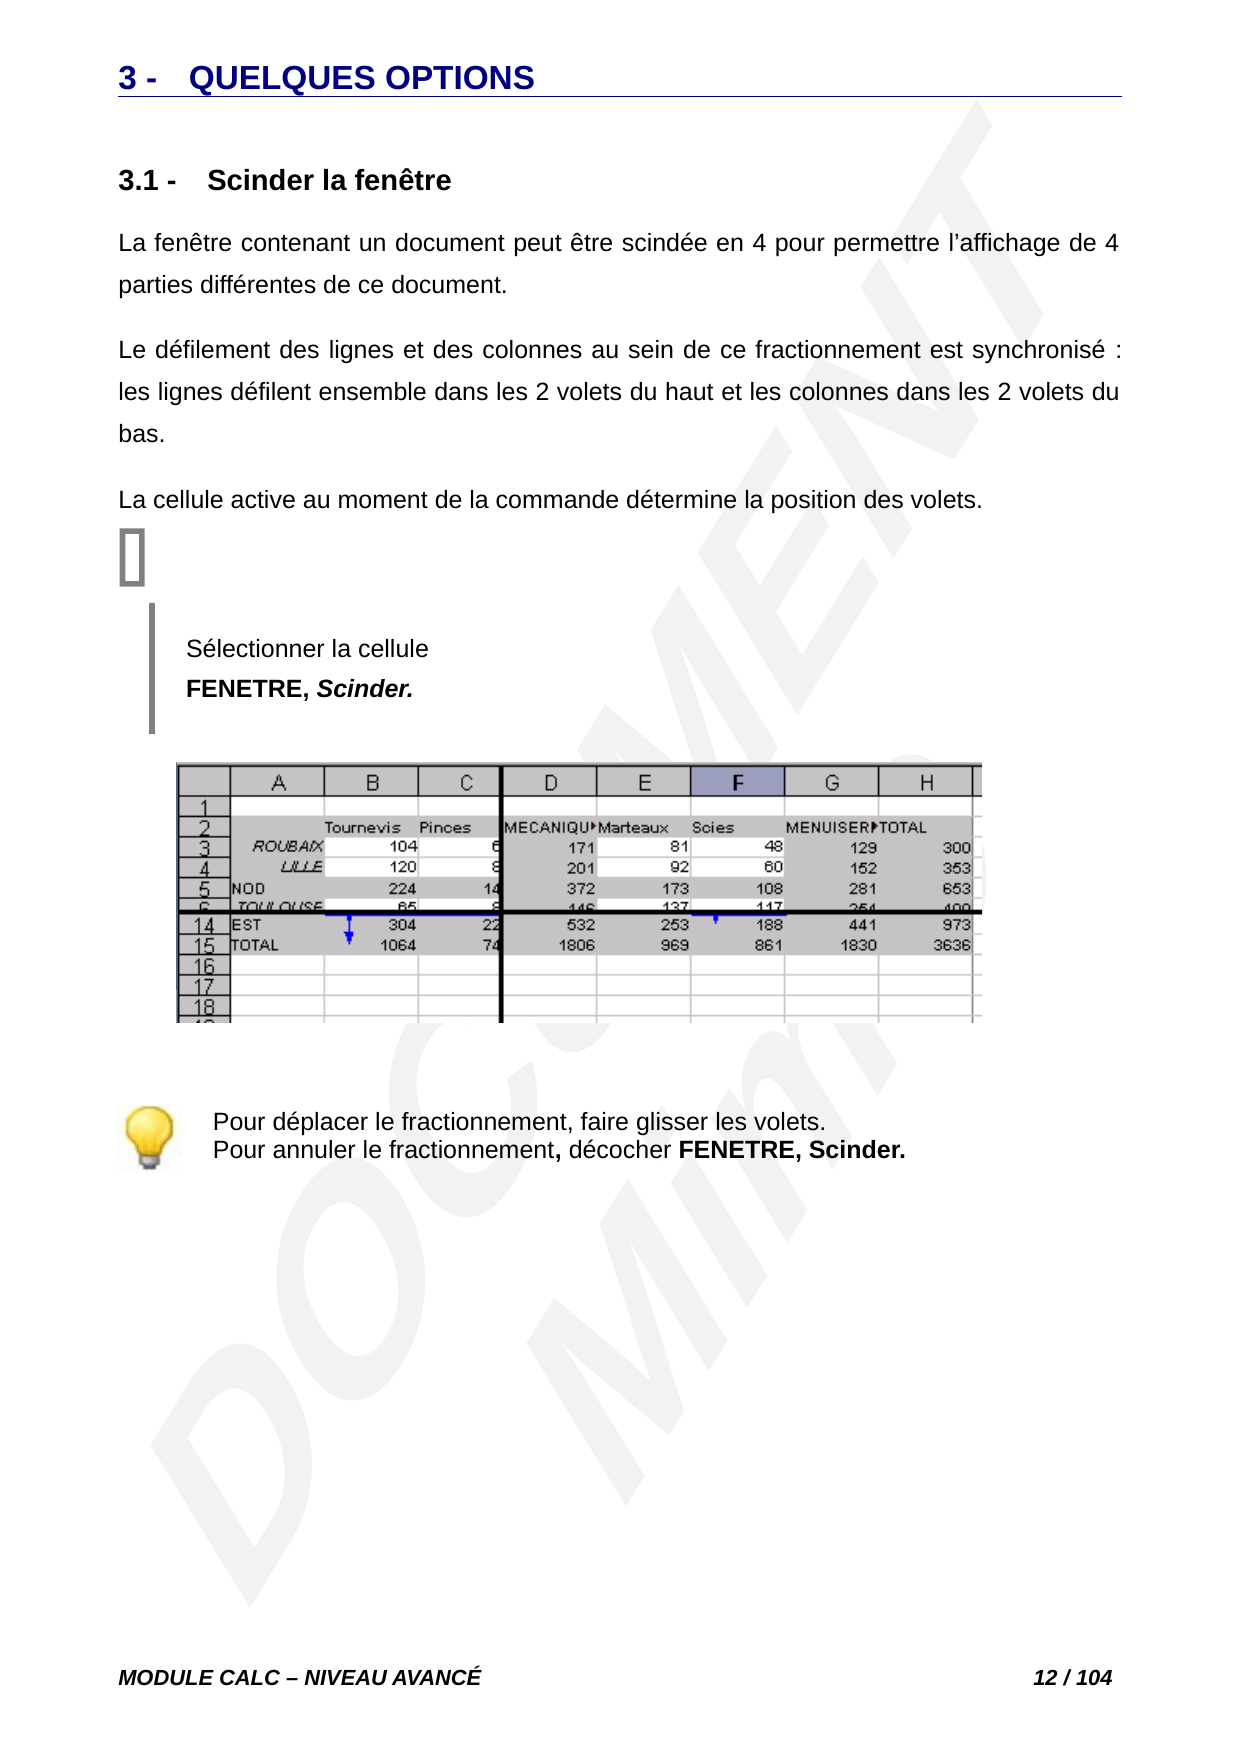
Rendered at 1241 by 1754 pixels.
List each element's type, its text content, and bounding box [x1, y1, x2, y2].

picture [176, 762, 983, 1023]
text Pour déplacer le fractionnement, faire glisser les volets. [184, 1108, 1122, 1136]
text FENETRE, Scinder. [155, 643, 1122, 734]
text Le défilement des lignes et des colonnes au sein de ce fractionnement est synchronisé : les lignes défilent ensemble dans les 2 volets du haut et les colonnes dans les 2 volets du bas. [118, 336, 1122, 448]
text La cellule active au moment de la commande détermine la position des volets. [118, 486, 1122, 513]
picture [116, 1105, 184, 1172]
subtitle Quelques options [118, 59, 1122, 96]
subtitle Scinder la fenêtre [118, 164, 1122, 197]
text Sélectionner la cellule [155, 603, 1122, 643]
text Pour annuler le fractionnement, décocher FENETRE, Scinder. [184, 1136, 1122, 1164]
text 8 [118, 527, 1122, 603]
text La fenêtre contenant un document peut être scindée en 4 pour permettre l’affichage de 4 parties différentes de ce document. [118, 229, 1122, 299]
